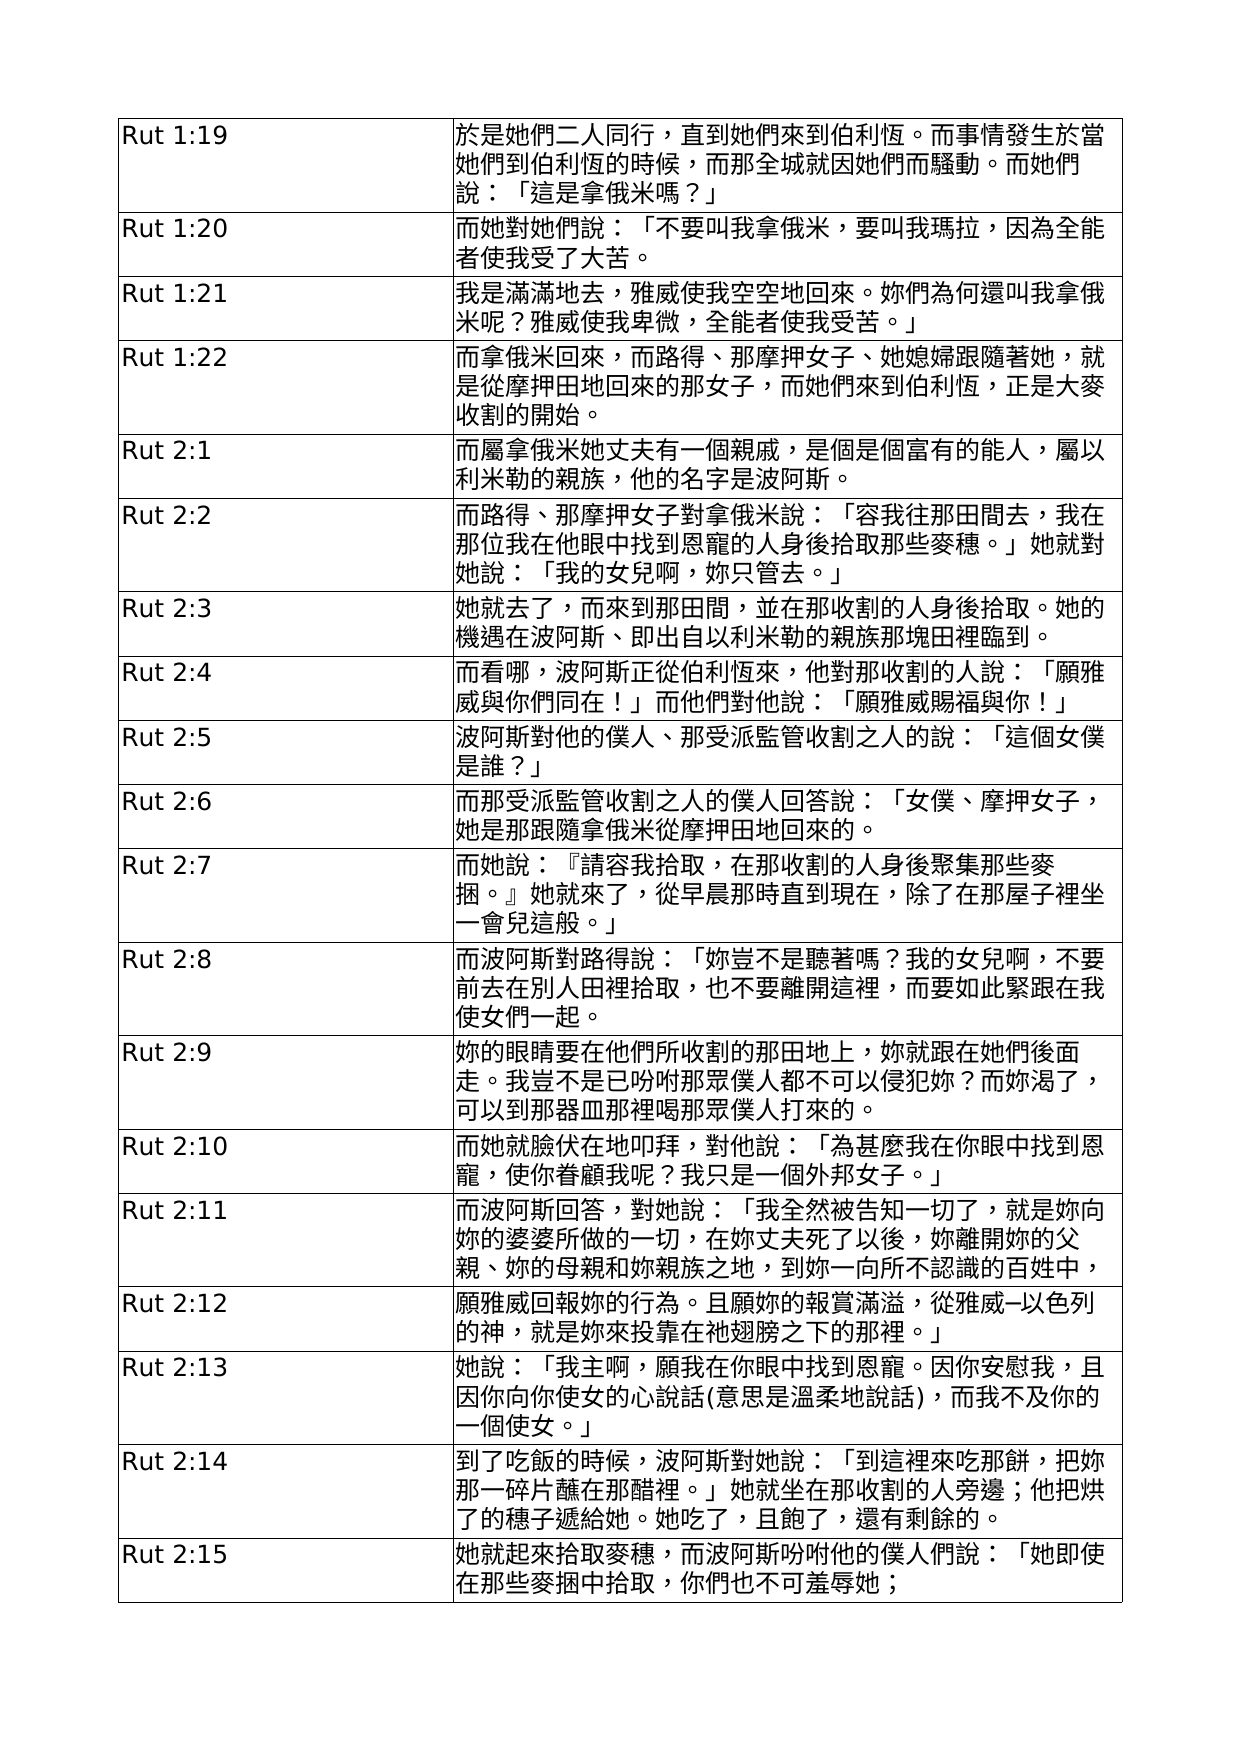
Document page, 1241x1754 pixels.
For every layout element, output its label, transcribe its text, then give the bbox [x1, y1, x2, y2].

table_cell Rut 1:21 [119, 277, 453, 340]
table_cell Rut 1:20 [119, 213, 453, 276]
table_cell 而拿俄米回來，而路得、那摩押女子、她媳婦跟隨著她，就是從摩押田地回來的那女子，而她們來到伯利恆，正是大麥收割的開始。 [454, 341, 1122, 433]
table_cell Rut 2:15 [119, 1539, 453, 1602]
table_cell Rut 2:11 [119, 1194, 453, 1286]
table_cell 願雅威回報妳的行為。且願妳的報賞滿溢，從雅威─以色列的神，就是妳來投靠在祂翅膀之下的那裡。」 [454, 1287, 1122, 1351]
table_cell Rut 2:10 [119, 1130, 453, 1193]
table_cell 波阿斯對他的僕人、那受派監管收割之人的說：「這個女僕是誰？」 [454, 721, 1122, 784]
table_cell 而路得、那摩押女子對拿俄米說：「容我往那田間去，我在那位我在他眼中找到恩寵的人身後拾取那些麥穗。」她就對她說：「我的女兒啊，妳只管去。」 [454, 499, 1122, 591]
table_cell 而她對她們說：「不要叫我拿俄米，要叫我瑪拉，因為全能者使我受了大苦。 [454, 213, 1122, 276]
table_cell 而看哪，波阿斯正從伯利恆來，他對那收割的人說：「願雅威與你們同在！」而他們對他說：「願雅威賜福與你！」 [454, 657, 1122, 720]
table_cell Rut 2:8 [119, 943, 453, 1035]
table_cell Rut 1:22 [119, 341, 453, 433]
table_cell Rut 2:2 [119, 499, 453, 591]
table_cell 於是她們二人同行，直到她們來到伯利恆。而事情發生於當她們到伯利恆的時候，而那全城就因她們而騷動。而她們說：「這是拿俄米嗎？」 [454, 119, 1122, 212]
table_cell Rut 2:12 [119, 1287, 453, 1351]
table_cell Rut 2:7 [119, 849, 453, 942]
table_cell 她就起來拾取麥穗，而波阿斯吩咐他的僕人們說：「她即使在那些麥捆中拾取，你們也不可羞辱她； [454, 1539, 1122, 1602]
table_cell Rut 2:1 [119, 435, 453, 498]
table_cell 而她說：『請容我拾取，在那收割的人身後聚集那些麥捆。』她就來了，從早晨那時直到現在，除了在那屋子裡坐一會兒這般。」 [454, 849, 1122, 942]
table_cell Rut 2:13 [119, 1352, 453, 1444]
table_cell Rut 2:14 [119, 1445, 453, 1537]
table_cell 而她就臉伏在地叩拜，對他說：「為甚麼我在你眼中找到恩寵，使你眷顧我呢？我只是一個外邦女子。」 [454, 1130, 1122, 1193]
table_cell 妳的眼睛要在他們所收割的那田地上，妳就跟在她們後面走。我豈不是已吩咐那眾僕人都不可以侵犯妳？而妳渴了，可以到那器皿那裡喝那眾僕人打來的。 [454, 1036, 1122, 1129]
table_cell Rut 2:6 [119, 785, 453, 848]
table_cell Rut 2:4 [119, 657, 453, 720]
table_cell 而波阿斯對路得說：「妳豈不是聽著嗎？我的女兒啊，不要前去在別人田裡拾取，也不要離開這裡，而要如此緊跟在我使女們一起。 [454, 943, 1122, 1035]
table_cell 她就去了，而來到那田間，並在那收割的人身後拾取。她的機遇在波阿斯、即出自以利米勒的親族那塊田裡臨到。 [454, 592, 1122, 656]
table_cell 我是滿滿地去，雅威使我空空地回來。妳們為何還叫我拿俄米呢？雅威使我卑微，全能者使我受苦。」 [454, 277, 1122, 340]
table_cell Rut 2:5 [119, 721, 453, 784]
table_cell 她說：「我主啊，願我在你眼中找到恩寵。因你安慰我，且因你向你使女的心說話(意思是溫柔地說話)，而我不及你的一個使女。」 [454, 1352, 1122, 1444]
table_cell Rut 2:3 [119, 592, 453, 656]
table_cell 而波阿斯回答，對她說：「我全然被告知一切了，就是妳向妳的婆婆所做的一切，在妳丈夫死了以後，妳離開妳的父親、妳的母親和妳親族之地，到妳一向所不認識的百姓中， [454, 1194, 1122, 1286]
table_cell 到了吃飯的時候，波阿斯對她說：「到這裡來吃那餅，把妳那一碎片蘸在那醋裡。」她就坐在那收割的人旁邊；他把烘了的穗子遞給她。她吃了，且飽了，還有剩餘的。 [454, 1445, 1122, 1537]
table_cell Rut 1:19 [119, 119, 453, 212]
table_cell 而屬拿俄米她丈夫有一個親戚，是個是個富有的能人，屬以利米勒的親族，他的名字是波阿斯。 [454, 435, 1122, 498]
table_cell Rut 2:9 [119, 1036, 453, 1129]
table_cell 而那受派監管收割之人的僕人回答說：「女僕、摩押女子，她是那跟隨拿俄米從摩押田地回來的。 [454, 785, 1122, 848]
